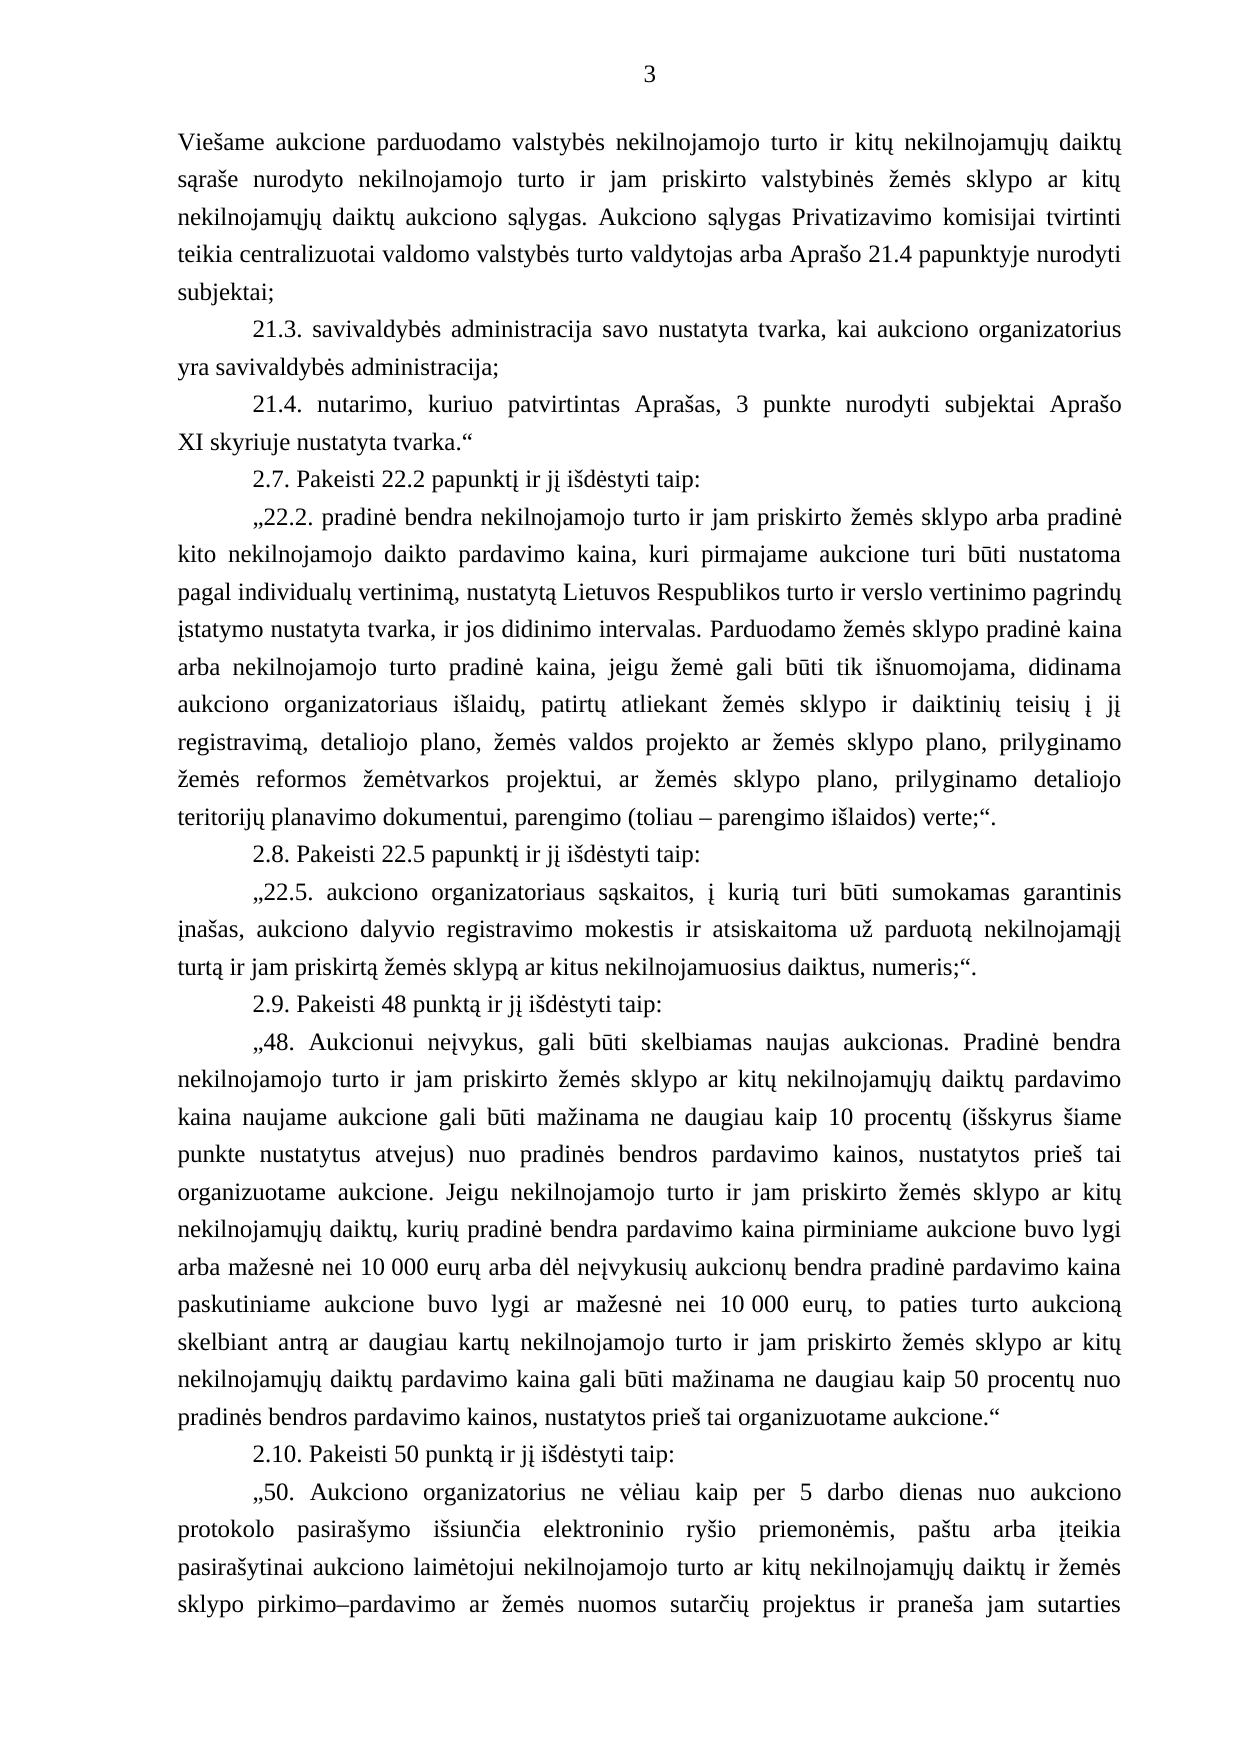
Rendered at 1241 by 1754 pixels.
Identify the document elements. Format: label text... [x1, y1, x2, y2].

text Viešame aukcione parduodamo valstybės nekilnojamojo turto ir kitų nekilnojamųjų daiktų sąraše nurodyto nekilnojamojo turto ir jam priskirto valstybinės žemės sklypo ar kitų nekilnojamųjų daiktų aukciono sąlygas. Aukciono sąlygas Privatizavimo komisijai tvirtinti teikia centralizuotai valdomo valstybės turto valdytojas arba Aprašo 21.4 papunktyje nurodyti subjektai; [177, 118, 1122, 306]
text „22.2. pradinė bendra nekilnojamojo turto ir jam priskirto žemės sklypo arba pradinė kito nekilnojamojo daikto pardavimo kaina, kuri pirmajame aukcione turi būti nustatoma pagal individualų vertinimą, nustatytą Lietuvos Respublikos turto ir verslo vertinimo pagrindų įstatymo nustatyta tvarka, ir jos didinimo intervalas. Parduodamo žemės sklypo pradinė kaina arba nekilnojamojo turto pradinė kaina, jeigu žemė gali būti tik išnuomojama, didinama aukciono organizatoriaus išlaidų, patirtų atliekant žemės sklypo ir daiktinių teisių į jį registravimą, detaliojo plano, žemės valdos projekto ar žemės sklypo plano, prilyginamo žemės reformos žemėtvarkos projektui, ar žemės sklypo plano, prilyginamo detaliojo teritorijų planavimo dokumentui, parengimo (toliau – parengimo išlaidos) verte;“. [177, 493, 1122, 831]
text 2.9. Pakeisti 48 punktą ir jį išdėstyti taip: [177, 981, 1122, 1018]
text 2.7. Pakeisti 22.2 papunktį ir jį išdėstyti taip: [177, 456, 1122, 493]
text „50. Aukciono organizatorius ne vėliau kaip per 5 darbo dienas nuo aukciono protokolo pasirašymo išsiunčia elektroninio ryšio priemonėmis, paštu arba įteikia pasirašytinai aukciono laimėtojui nekilnojamojo turto ar kitų nekilnojamųjų daiktų ir žemės sklypo pirkimo–pardavimo ar žemės nuomos sutarčių projektus ir praneša jam sutarties [177, 1468, 1122, 1618]
text 2.8. Pakeisti 22.5 papunktį ir jį išdėstyti taip: [177, 831, 1122, 868]
text „22.5. aukciono organizatoriaus sąskaitos, į kurią turi būti sumokamas garantinis įnašas, aukciono dalyvio registravimo mokestis ir atsiskaitoma už parduotą nekilnojamąjį turtą ir jam priskirtą žemės sklypą ar kitus nekilnojamuosius daiktus, numeris;“. [177, 868, 1122, 981]
text 21.3. savivaldybės administracija savo nustatyta tvarka, kai aukciono organizatorius yra savivaldybės administracija; [177, 306, 1122, 381]
text „48. Aukcionui neįvykus, gali būti skelbiamas naujas aukcionas. Pradinė bendra nekilnojamojo turto ir jam priskirto žemės sklypo ar kitų nekilnojamųjų daiktų pardavimo kaina naujame aukcione gali būti mažinama ne daugiau kaip 10 procentų (išskyrus šiame punkte nustatytus atvejus) nuo pradinės bendros pardavimo kainos, nustatytos prieš tai organizuotame aukcione. Jeigu nekilnojamojo turto ir jam priskirto žemės sklypo ar kitų nekilnojamųjų daiktų, kurių pradinė bendra pardavimo kaina pirminiame aukcione buvo lygi arba mažesnė nei 10 000 eurų arba dėl neįvykusių aukcionų bendra pradinė pardavimo kaina paskutiniame aukcione buvo lygi ar mažesnė nei 10 000 eurų, to paties turto aukcioną skelbiant antrą ar daugiau kartų nekilnojamojo turto ir jam priskirto žemės sklypo ar kitų nekilnojamųjų daiktų pardavimo kaina gali būti mažinama ne daugiau kaip 50 procentų nuo pradinės bendros pardavimo kainos, nustatytos prieš tai organizuotame aukcione.“ [177, 1018, 1122, 1431]
text 21.4. nutarimo, kuriuo patvirtintas Aprašas, 3 punkte nurodyti subjektai Aprašo XI skyriuje nustatyta tvarka.“ [177, 381, 1122, 456]
text 2.10. Pakeisti 50 punktą ir jį išdėstyti taip: [177, 1431, 1122, 1468]
